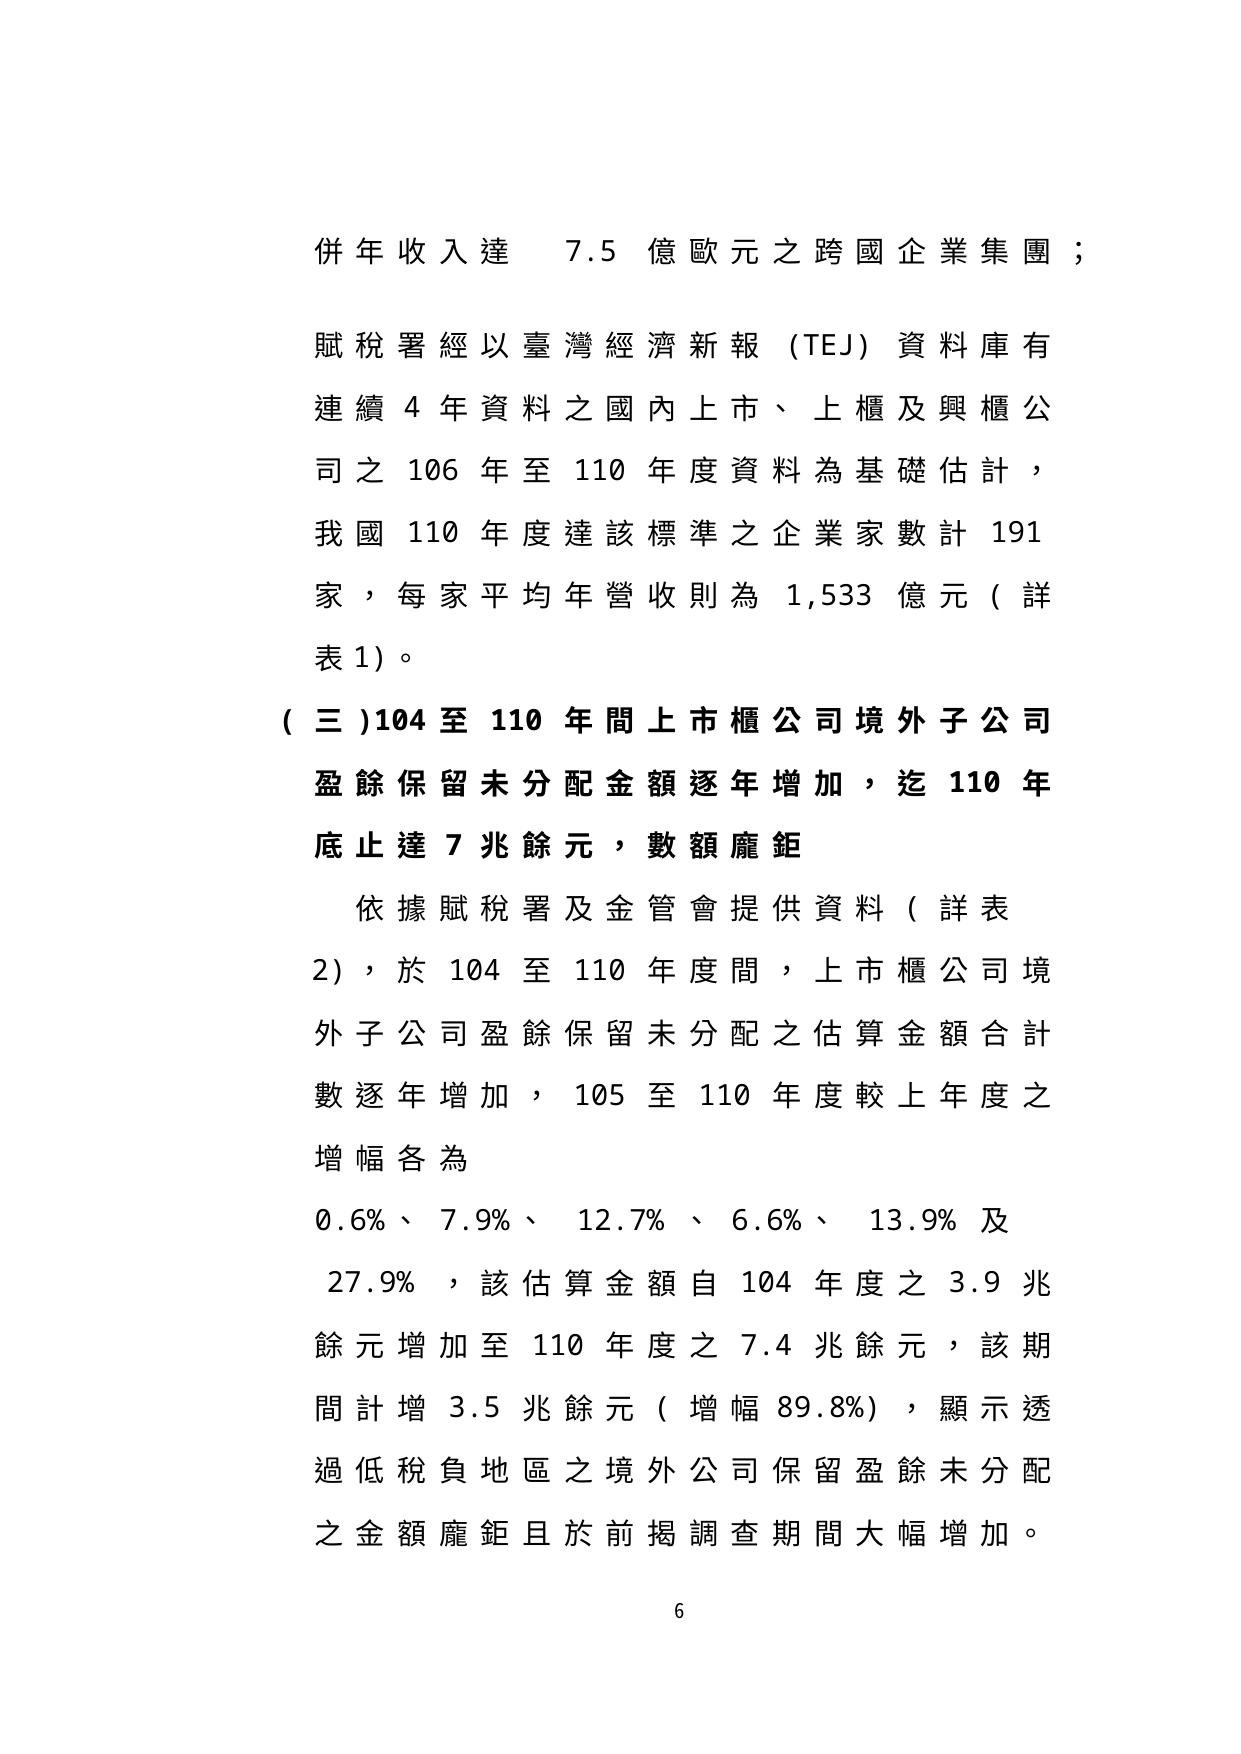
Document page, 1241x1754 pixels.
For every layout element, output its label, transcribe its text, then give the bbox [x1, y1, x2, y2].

text 全球企業最低稅負制之適用對象為前 4 個會計年度中，至少 2 個會計年度合併年收入達 7.5 億歐元之跨國企業集團；賦稅署經以臺灣經濟新報(TEJ)資料庫有連續4年資料之國內上市、上櫃及興櫃公司之106年至110年度資料為基礎估計，我國110年度達該標準之企業家數計191家，每家平均年營收則為1,533億元(詳表1)。 [286, 177, 1058, 677]
text 依據賦稅署及金管會提供資料(詳表2)，於104至110年度間，上市櫃公司境外子公司盈餘保留未分配之估算金額合計數逐年增加，105至110年度較上年度之增幅各為0.6%、7.9%、12.7%、6.6%、13.9%及27.9%，該估算金額自104年度之3.9兆餘元增加至110年度之7.4兆餘元，該期間計增3.5兆餘元(增幅89.8%)，顯示透過低稅負地區之境外公司保留盈餘未分配之金額龐鉅且於前揭調查期間大幅增加。 [287, 865, 1058, 1552]
text (三)104至110年間上市櫃公司境外子公司盈餘保留未分配金額逐年增加，迄110年底止達7兆餘元，數額龐鉅 [242, 677, 1058, 865]
